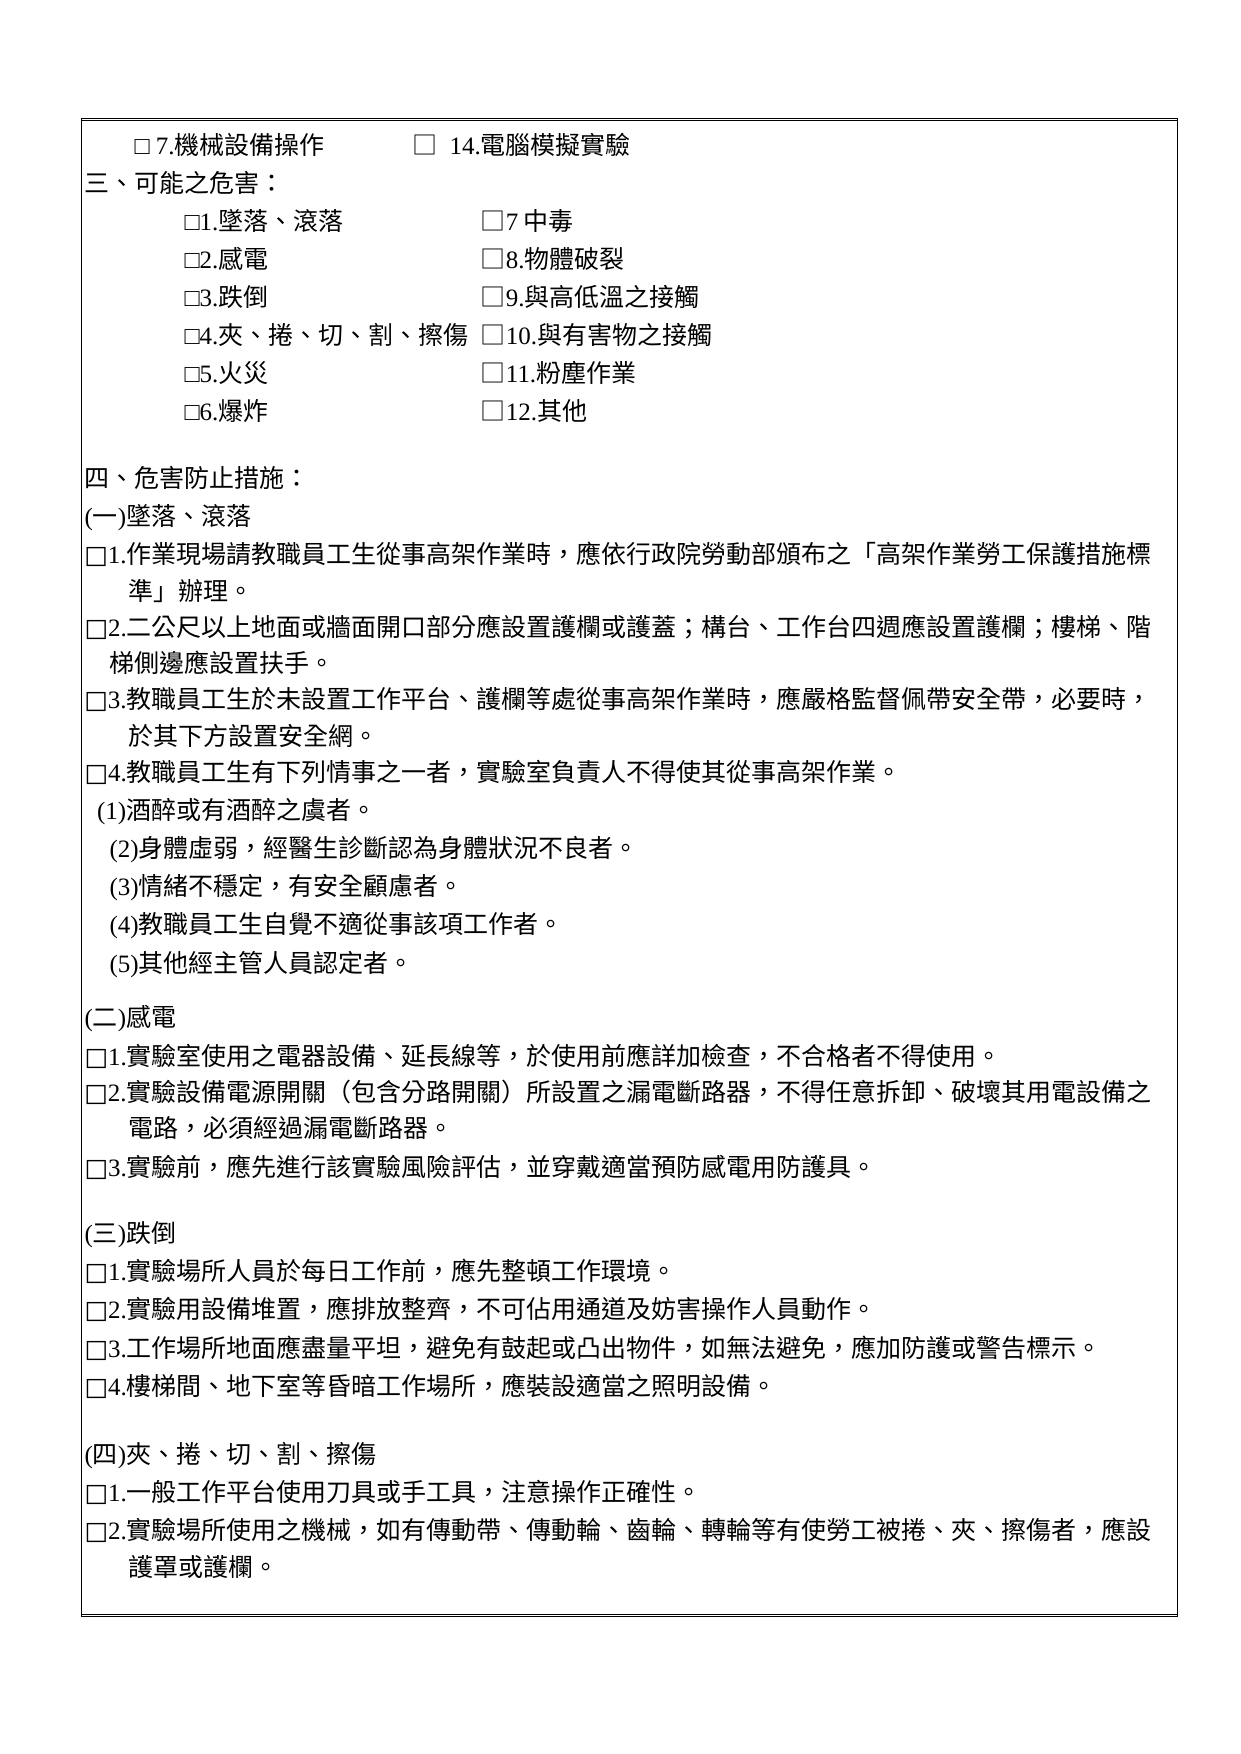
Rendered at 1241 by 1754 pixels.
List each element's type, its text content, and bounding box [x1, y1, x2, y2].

table_cell □ 7.機械設備操作 □ 14.電腦模擬實驗 三、可能之危害： □1.墜落、滾落 □7中毒 □2.感電 □8.物體破裂 □3.跌倒 □9.與高低溫之接觸 □4.夾、捲、切、割、擦傷 □10.與有害物之接觸 □5.火災 □11.粉塵作業 □6.爆炸 □12.其他 四、危害防止措施： (一)墜落、滾落 □1.作業現場請教職員工生從事高架作業時，應依行政院勞動部頒布之「高架作業勞工保護措施標準」辦理。 □2.二公尺以上地面或牆面開口部分應設置護欄或護蓋；構台、工作台四週應設置護欄；樓梯、階 梯側邊應設置扶手。 □3.教職員工生於未設置工作平台、護欄等處從事高架作業時，應嚴格監督佩帶安全帶，必要時，於其下方設置安全網。 □4.教職員工生有下列情事之一者，實驗室負責人不得使其從事高架作業。 (1)酒醉或有酒醉之虞者。 (2)身體虛弱，經醫生診斷認為身體狀況不良者。 (3)情緒不穩定，有安全顧慮者。 (4)教職員工生自覺不適從事該項工作者。 (5)其他經主管人員認定者。 (二)感電 □1.實驗室使用之電器設備、延長線等，於使用前應詳加檢查，不合格者不得使用。 □2.實驗設備電源開關（包含分路開關）所設置之漏電斷路器，不得任意拆卸、破壞其用電設備之電路，必須經過漏電斷路器。 □3.實驗前，應先進行該實驗風險評估，並穿戴適當預防感電用防護具。 (三)跌倒 □1.實驗場所人員於每日工作前，應先整頓工作環境。 □2.實驗用設備堆置，應排放整齊，不可佔用通道及妨害操作人員動作。 □3.工作場所地面應盡量平坦，避免有鼓起或凸出物件，如無法避免，應加防護或警告標示。 □4.樓梯間、地下室等昏暗工作場所，應裝設適當之照明設備。 (四)夾、捲、切、割、擦傷 □1.一般工作平台使用刀具或手工具，注意操作正確性。 □2.實驗場所使用之機械，如有傳動帶、傳動輪、齒輪、轉輪等有使勞工被捲、夾、擦傷者，應設護罩或護欄。 [82, 121, 1177, 1613]
